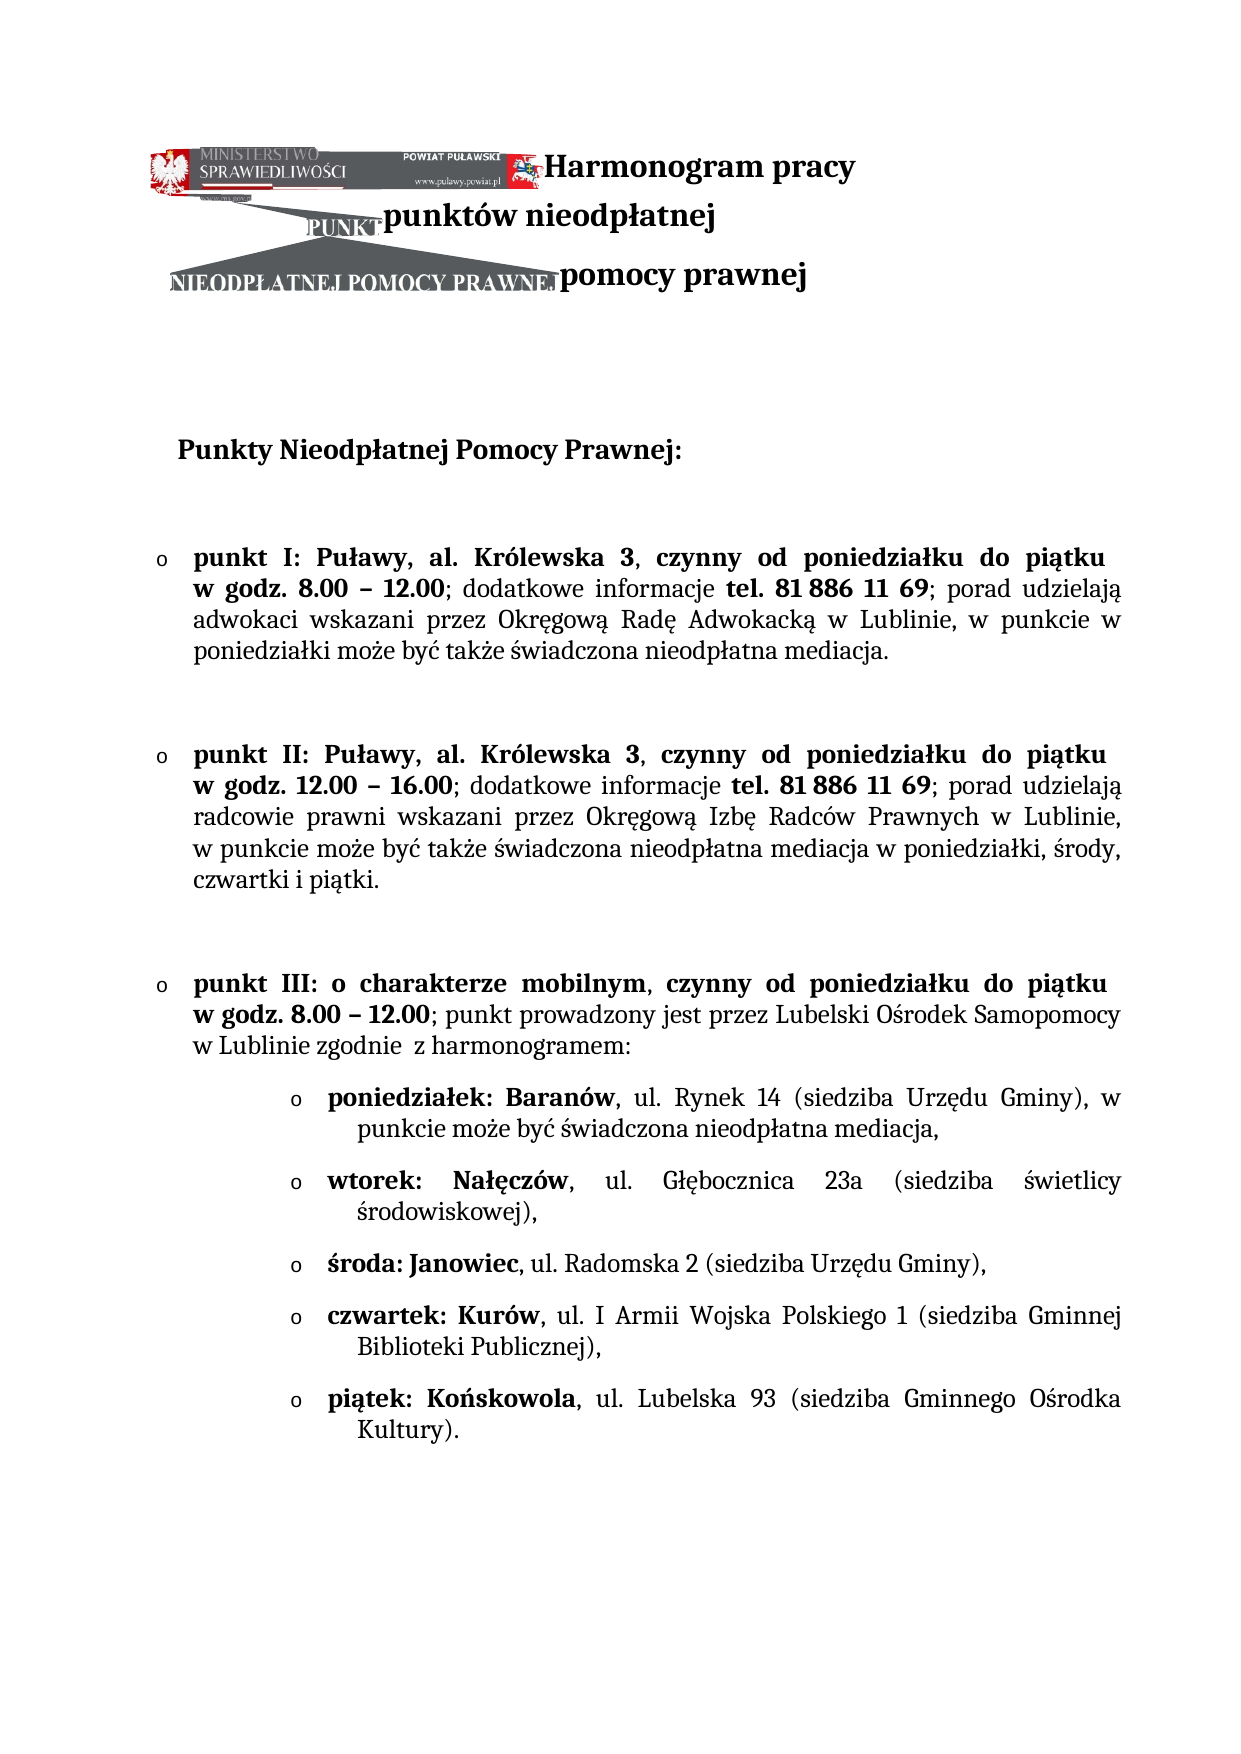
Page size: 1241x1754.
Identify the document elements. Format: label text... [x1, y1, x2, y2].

list punkt I: Puławy, al. Królewska 3, czynny od poniedziałku do piątku w godz. 8.00 – 12.00; dodatkowe informacje tel. 81 886 11 69; porad udzielają adwokaci wskazani przez Okręgową Radę Adwokacką w Lublinie, w punkcie w poniedziałki może być także świadczona nieodpłatna mediacja. [156, 542, 1122, 666]
list czwartek: Kurów, ul. I Armii Wojska Polskiego 1 (siedziba Gminnej Biblioteki Publicznej), [290, 1300, 1122, 1362]
text punktów nieodpłatnej [243, 196, 1122, 235]
list poniedziałek: Baranów, ul. Rynek 14 (siedziba Urzędu Gminy), w punkcie może być świadczona nieodpłatna mediacja, [290, 1082, 1122, 1144]
list wtorek: Nałęczów, ul. Głębocznica 23a (siedziba świetlicy środowiskowej), [290, 1165, 1122, 1227]
text [118, 196, 308, 235]
list punkt III: o charakterze mobilnym, czynny od poniedziałku do piątku w godz. 8.00 – 12.00; punkt prowadzony jest przez Lubelski Ośrodek Samopomocy w Lublinie zgodnie z harmonogramem: [156, 968, 1122, 1061]
list piątek: Końskowola, ul. Lubelska 93 (siedziba Gminnego Ośrodka Kultury). [290, 1383, 1122, 1446]
text pomocy prawnej [118, 256, 1122, 294]
list środa: Janowiec, ul. Radomska 2 (siedziba Urzędu Gminy), [290, 1248, 1122, 1279]
list punkt II: Puławy, al. Królewska 3, czynny od poniedziałku do piątku w godz. 12.00 – 16.00; dodatkowe informacje tel. 81 886 11 69; porad udzielają radcowie prawni wskazani przez Okręgową Izbę Radców Prawnych w Lublinie, w punkcie może być także świadczona nieodpłatna mediacja w poniedziałki, środy, czwartki i piątki. [156, 739, 1122, 895]
text Harmonogram pracy [317, 148, 1122, 186]
text [118, 148, 182, 186]
text Punkty Nieodpłatnej Pomocy Prawnej: [118, 433, 1122, 467]
